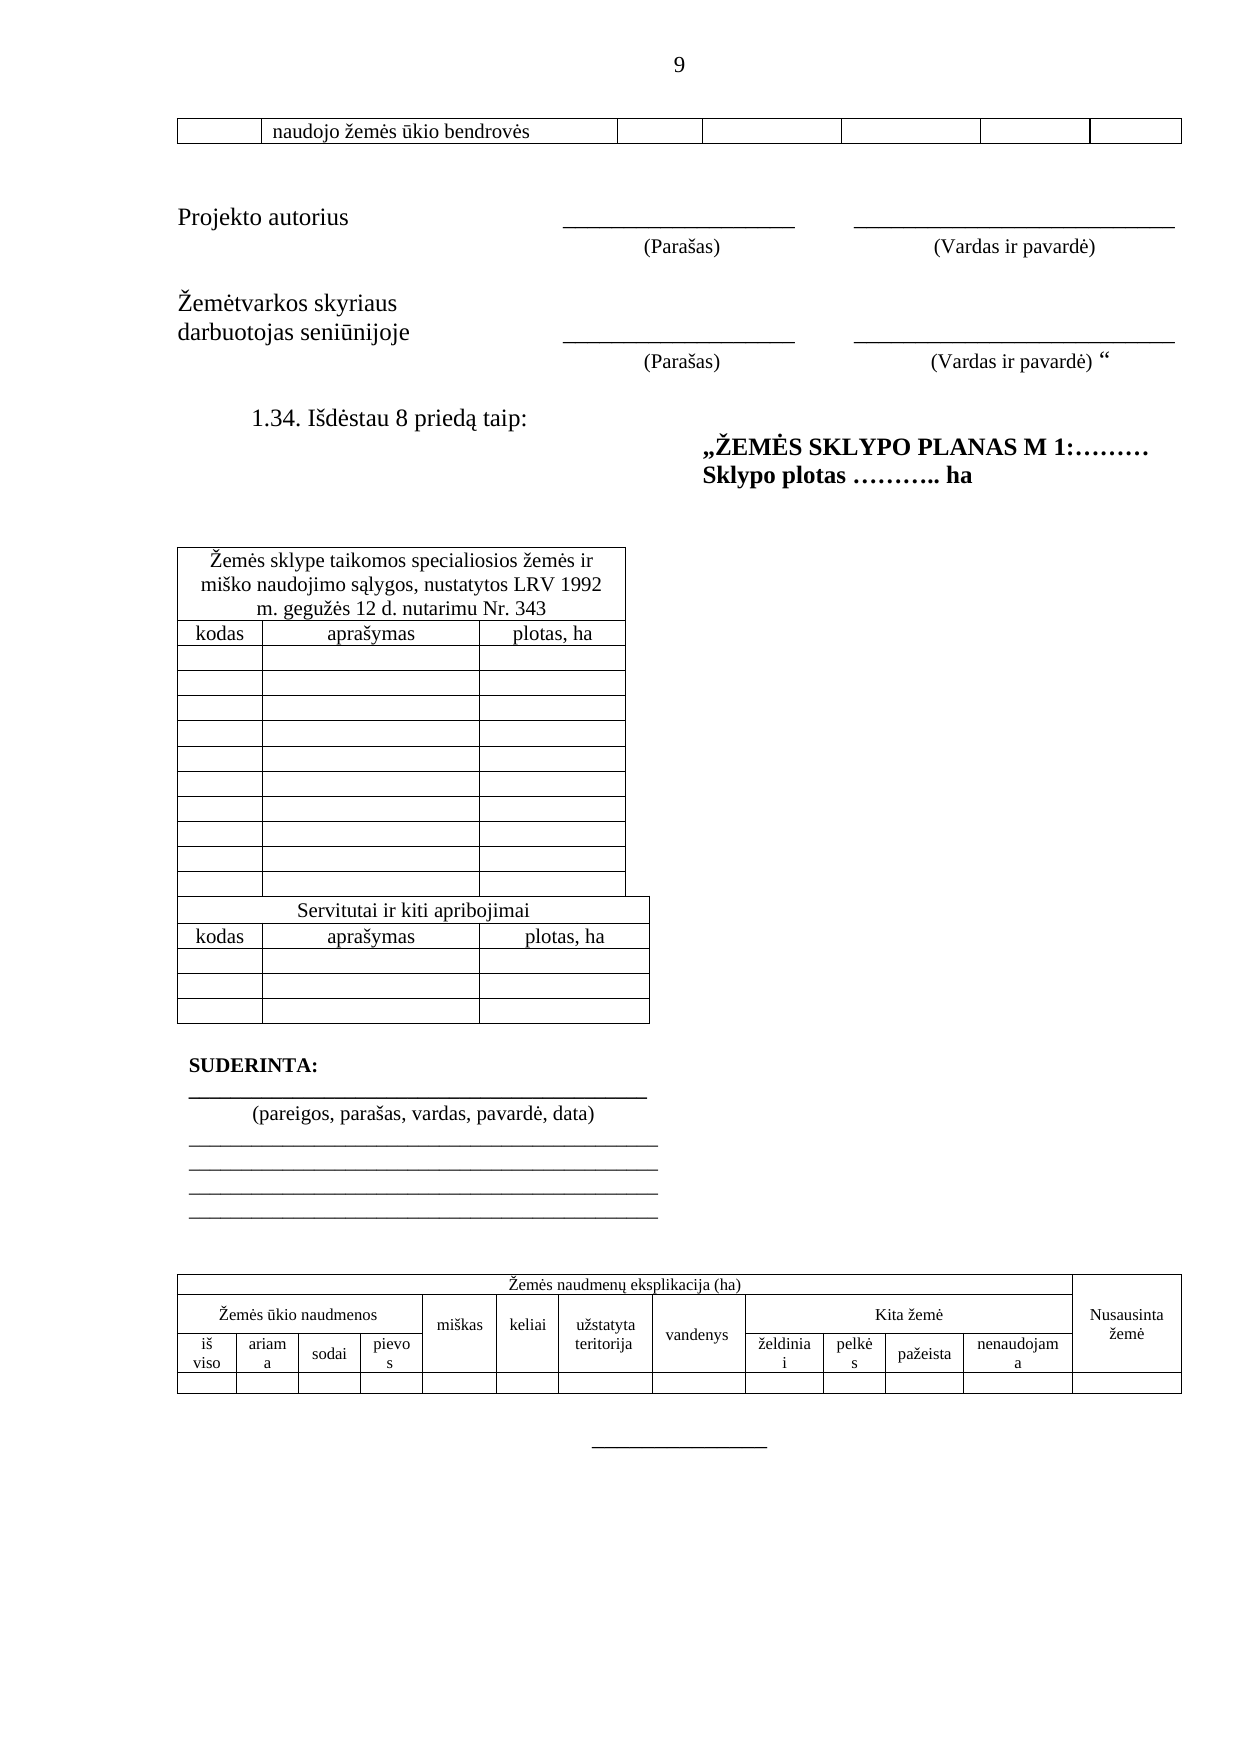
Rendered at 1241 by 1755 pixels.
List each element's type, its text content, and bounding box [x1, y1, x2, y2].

table_cell [626, 620, 650, 645]
table_cell užstatyta teritorija [559, 1295, 652, 1372]
table_cell [237, 1373, 298, 1392]
table_header Žemės naudmenų eksplikacija (ha) [178, 1275, 1072, 1294]
table_cell [559, 1373, 652, 1392]
table_cell [178, 646, 262, 670]
table_cell [423, 1373, 496, 1392]
text Žemėtvarkos skyriaus [177, 288, 1181, 317]
table_cell [480, 822, 625, 846]
table_cell [178, 847, 262, 871]
table_cell vandenys [653, 1295, 745, 1372]
table_cell plotas, ha [480, 924, 649, 948]
table_cell [626, 821, 650, 846]
table_cell [178, 696, 262, 720]
table_cell [480, 646, 625, 670]
table_cell [1091, 119, 1181, 143]
table_header Nusausinta žemė [1073, 1275, 1181, 1372]
text Projekto autorius [177, 202, 1181, 231]
table_cell [886, 1373, 963, 1392]
table_cell pažeista [886, 1334, 963, 1372]
table_cell miškas [423, 1295, 496, 1372]
table_cell [497, 1373, 558, 1392]
table_header [626, 547, 650, 620]
table_cell [824, 1373, 885, 1392]
table_cell [263, 797, 479, 821]
table_cell [480, 797, 625, 821]
table_cell [626, 695, 650, 720]
table_cell [361, 1373, 422, 1392]
table_cell [263, 872, 479, 896]
table_cell [626, 746, 650, 771]
table_cell [480, 696, 625, 720]
table_cell [263, 671, 479, 695]
table_cell [178, 721, 262, 746]
text „žemės sklypo planas M 1:……… [177, 432, 1181, 461]
table_cell [263, 847, 479, 871]
table_cell [263, 646, 479, 670]
table_cell [299, 1373, 360, 1392]
table_cell [263, 747, 479, 771]
text (Parašas) (Vardas ir pavardė) “ [177, 346, 1181, 374]
table_header SUDERINTA: ____________________________________________ [177, 1053, 669, 1101]
table_cell [263, 721, 479, 746]
table_cell [626, 796, 650, 821]
text Sklypo plotas ……….. ha [177, 461, 1181, 489]
text darbuotojas seniūnijoje [177, 317, 1181, 346]
table_cell [178, 772, 262, 796]
table_cell sodai [299, 1334, 360, 1372]
table_cell iš viso [178, 1334, 236, 1372]
table_cell aprašymas [263, 621, 479, 645]
table_cell keliai [497, 1295, 558, 1372]
table_cell Kita žemė [746, 1295, 1072, 1333]
table_cell [178, 949, 262, 973]
table_cell pelkės [824, 1334, 885, 1372]
text 1.34. Išdėstau 8 priedą taip: [177, 403, 1181, 432]
table_cell kodas [178, 621, 262, 645]
table_cell [703, 119, 841, 143]
table_cell [626, 846, 650, 871]
table_header Žemės sklype taikomos specialiosios žemės ir miško naudojimo sąlygos, nustatytos LRV 1992 m. gegužės 12 d. nutarimu Nr. 343 [178, 548, 625, 620]
table_cell [1073, 1373, 1181, 1392]
table_cell [964, 1373, 1072, 1392]
table_cell [480, 721, 625, 746]
table_cell [480, 949, 649, 973]
table_cell [626, 645, 650, 670]
table_cell _____________________________________________ [177, 1149, 669, 1173]
table_cell [480, 872, 625, 896]
table_cell želdiniai [746, 1334, 823, 1372]
table_cell [178, 747, 262, 771]
table_cell naudojo žemės ūkio bendrovės [262, 119, 617, 143]
table_cell [626, 720, 650, 746]
text (Parašas) (Vardas ir pavardė) [177, 231, 1181, 259]
table_cell pievos [361, 1334, 422, 1372]
table_cell [746, 1373, 823, 1392]
table_cell [178, 822, 262, 846]
table_cell [480, 671, 625, 695]
table_cell aprašymas [263, 924, 479, 948]
table_cell [178, 974, 262, 998]
table_cell [480, 747, 625, 771]
table_cell [626, 871, 650, 896]
table_cell Servitutai ir kiti apribojimai [178, 897, 649, 923]
table_cell [178, 872, 262, 896]
table_cell [263, 772, 479, 796]
table_cell [626, 771, 650, 796]
table_cell [842, 119, 980, 143]
table_cell [177, 1221, 669, 1245]
table_cell [263, 974, 479, 998]
table_cell [178, 671, 262, 695]
table_cell _____________________________________________ [177, 1197, 669, 1221]
table_cell [480, 974, 649, 998]
table_cell [480, 772, 625, 796]
table_cell [263, 822, 479, 846]
table_cell [480, 847, 625, 871]
table_cell [178, 797, 262, 821]
table_cell (pareigos, parašas, vardas, pavardė, data) _____________________________________________ [177, 1101, 669, 1149]
table_cell [981, 119, 1089, 143]
table_cell [263, 696, 479, 720]
table_cell [653, 1373, 745, 1392]
table_cell [178, 999, 262, 1023]
table_cell [480, 999, 649, 1023]
text ______________ [177, 1422, 1181, 1451]
table_cell ariama [237, 1334, 298, 1372]
table_cell plotas, ha [480, 621, 625, 645]
table_cell kodas [178, 924, 262, 948]
table_cell [618, 119, 702, 143]
table_cell Žemės ūkio naudmenos [178, 1295, 422, 1333]
table_cell [263, 999, 479, 1023]
table_cell nenaudojama [964, 1334, 1072, 1372]
table_cell _____________________________________________ [177, 1173, 669, 1197]
table_cell [178, 119, 261, 143]
table_cell [626, 670, 650, 695]
table_cell [178, 1373, 236, 1392]
table_cell [263, 949, 479, 973]
